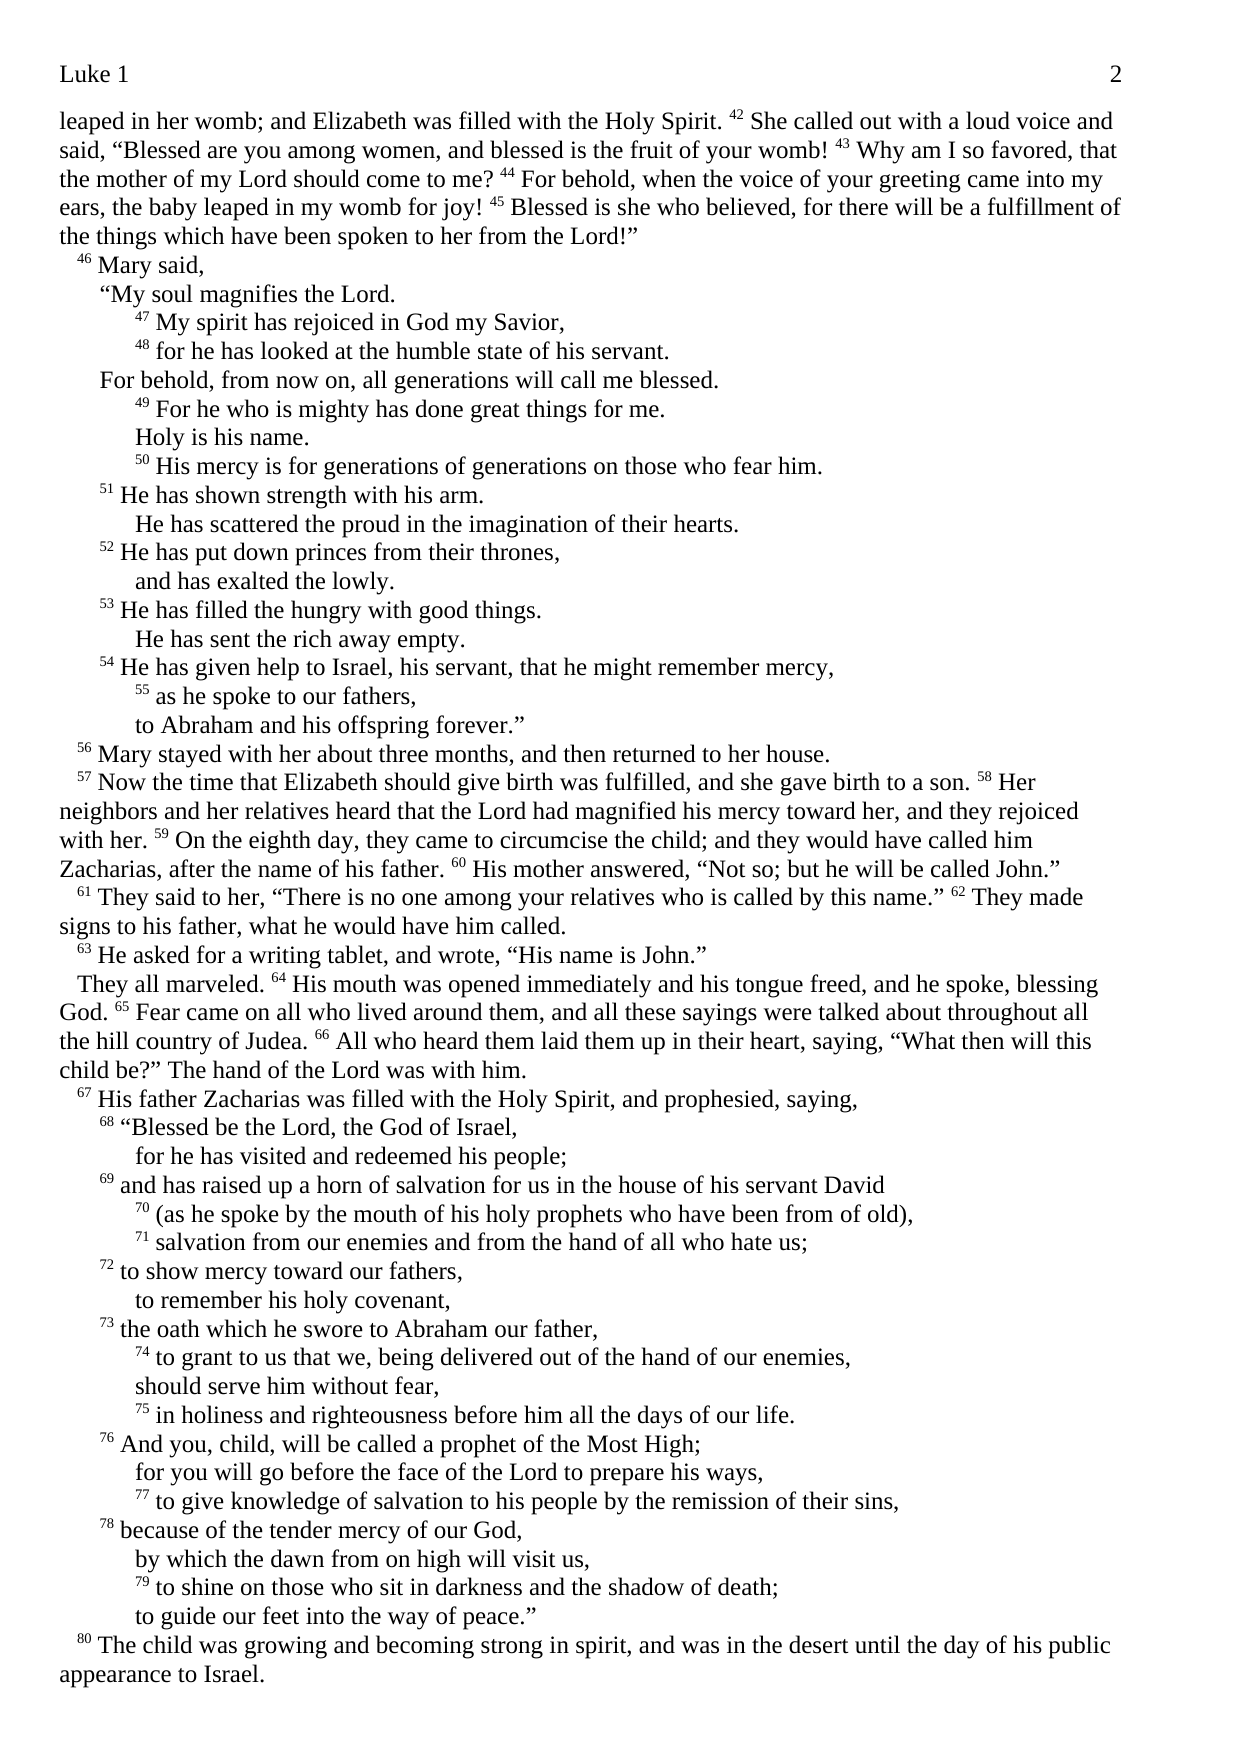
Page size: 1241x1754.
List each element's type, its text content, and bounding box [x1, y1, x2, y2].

text 55 as he spoke to our fathers, [135, 681, 1122, 710]
text 53 He has filled the hungry with good things. [99, 595, 1122, 624]
text 74 to grant to us that we, being delivered out of the hand of our enemies, [135, 1342, 1122, 1371]
text 57 Now the time that Elizabeth should give birth was fulfilled, and she gave birth to a son. 58 Her neighbors and her relatives heard that the Lord had magnified his mercy toward her, and they rejoiced with her. 59 On the eighth day, they came to circumcise the child; and they would have called him Zacharias, after the name of his father. 60 His mother answered, “Not so; but he will be called John.” [59, 767, 1122, 882]
text should serve him without fear, [135, 1371, 1122, 1400]
text 63 He asked for a writing tablet, and wrote, “His name is John.” [59, 940, 1122, 969]
text 70 (as he spoke by the mouth of his holy prophets who have been from of old), [135, 1199, 1122, 1227]
text 80 The child was growing and becoming strong in spirit, and was in the desert until the day of his public appearance to Israel. [59, 1630, 1122, 1687]
text to remember his holy covenant, [135, 1285, 1122, 1314]
text 75 in holiness and righteousness before him all the days of our life. [135, 1400, 1122, 1429]
text They all marveled. 64 His mouth was opened immediately and his tongue freed, and he spoke, blessing God. 65 Fear came on all who lived around them, and all these sayings were talked about throughout all the hill country of Judea. 66 All who heard them laid them up in their heart, saying, “What then will this child be?” The hand of the Lord was with him. [59, 969, 1122, 1084]
text He has sent the rich away empty. [135, 624, 1122, 652]
text 61 They said to her, “There is no one among your relatives who is called by this name.” 62 They made signs to his father, what he would have him called. [59, 882, 1122, 940]
text 68 “Blessed be the Lord, the God of Israel, [99, 1112, 1122, 1141]
text He has scattered the proud in the imagination of their hearts. [135, 509, 1122, 537]
text for you will go before the face of the Lord to prepare his ways, [135, 1457, 1122, 1486]
text 73 the oath which he swore to Abraham our father, [99, 1314, 1122, 1342]
text 49 For he who is mighty has done great things for me. [135, 394, 1122, 422]
text to Abraham and his offspring forever.” [135, 710, 1122, 739]
text and has exalted the lowly. [135, 566, 1122, 595]
text 51 He has shown strength with his arm. [99, 480, 1122, 509]
text 76 And you, child, will be called a prophet of the Most High; [99, 1429, 1122, 1457]
text 50 His mercy is for generations of generations on those who fear him. [135, 451, 1122, 480]
text 52 He has put down princes from their thrones, [99, 537, 1122, 566]
text 54 He has given help to Israel, his servant, that he might remember mercy, [99, 652, 1122, 681]
text 79 to shine on those who sit in darkness and the shadow of death; [135, 1572, 1122, 1601]
text For behold, from now on, all generations will call me blessed. [99, 365, 1122, 394]
text 72 to show mercy toward our fathers, [99, 1256, 1122, 1285]
text “My soul magnifies the Lord. [99, 279, 1122, 307]
text by which the dawn from on high will visit us, [135, 1544, 1122, 1572]
text 67 His father Zacharias was filled with the Holy Spirit, and prophesied, saying, [59, 1084, 1122, 1112]
text 78 because of the tender mercy of our God, [99, 1515, 1122, 1544]
text to guide our feet into the way of peace.” [135, 1601, 1122, 1630]
text 56 Mary stayed with her about three months, and then returned to her house. [59, 739, 1122, 767]
text leaped in her womb; and Elizabeth was filled with the Holy Spirit. 42 She called out with a loud voice and said, “Blessed are you among women, and blessed is the fruit of your womb! 43 Why am I so favored, that the mother of my Lord should come to me? 44 For behold, when the voice of your greeting came into my ears, the baby leaped in my womb for joy! 45 Blessed is she who believed, for there will be a fulfillment of the things which have been spoken to her from the Lord!” [59, 106, 1122, 250]
text Holy is his name. [135, 422, 1122, 451]
text 46 Mary said, [59, 250, 1122, 279]
text 77 to give knowledge of salvation to his people by the remission of their sins, [135, 1486, 1122, 1515]
text 69 and has raised up a horn of salvation for us in the house of his servant David [99, 1170, 1122, 1199]
text 48 for he has looked at the humble state of his servant. [135, 336, 1122, 365]
text 47 My spirit has rejoiced in God my Savior, [135, 307, 1122, 336]
text for he has visited and redeemed his people; [135, 1141, 1122, 1170]
text 71 salvation from our enemies and from the hand of all who hate us; [135, 1227, 1122, 1256]
